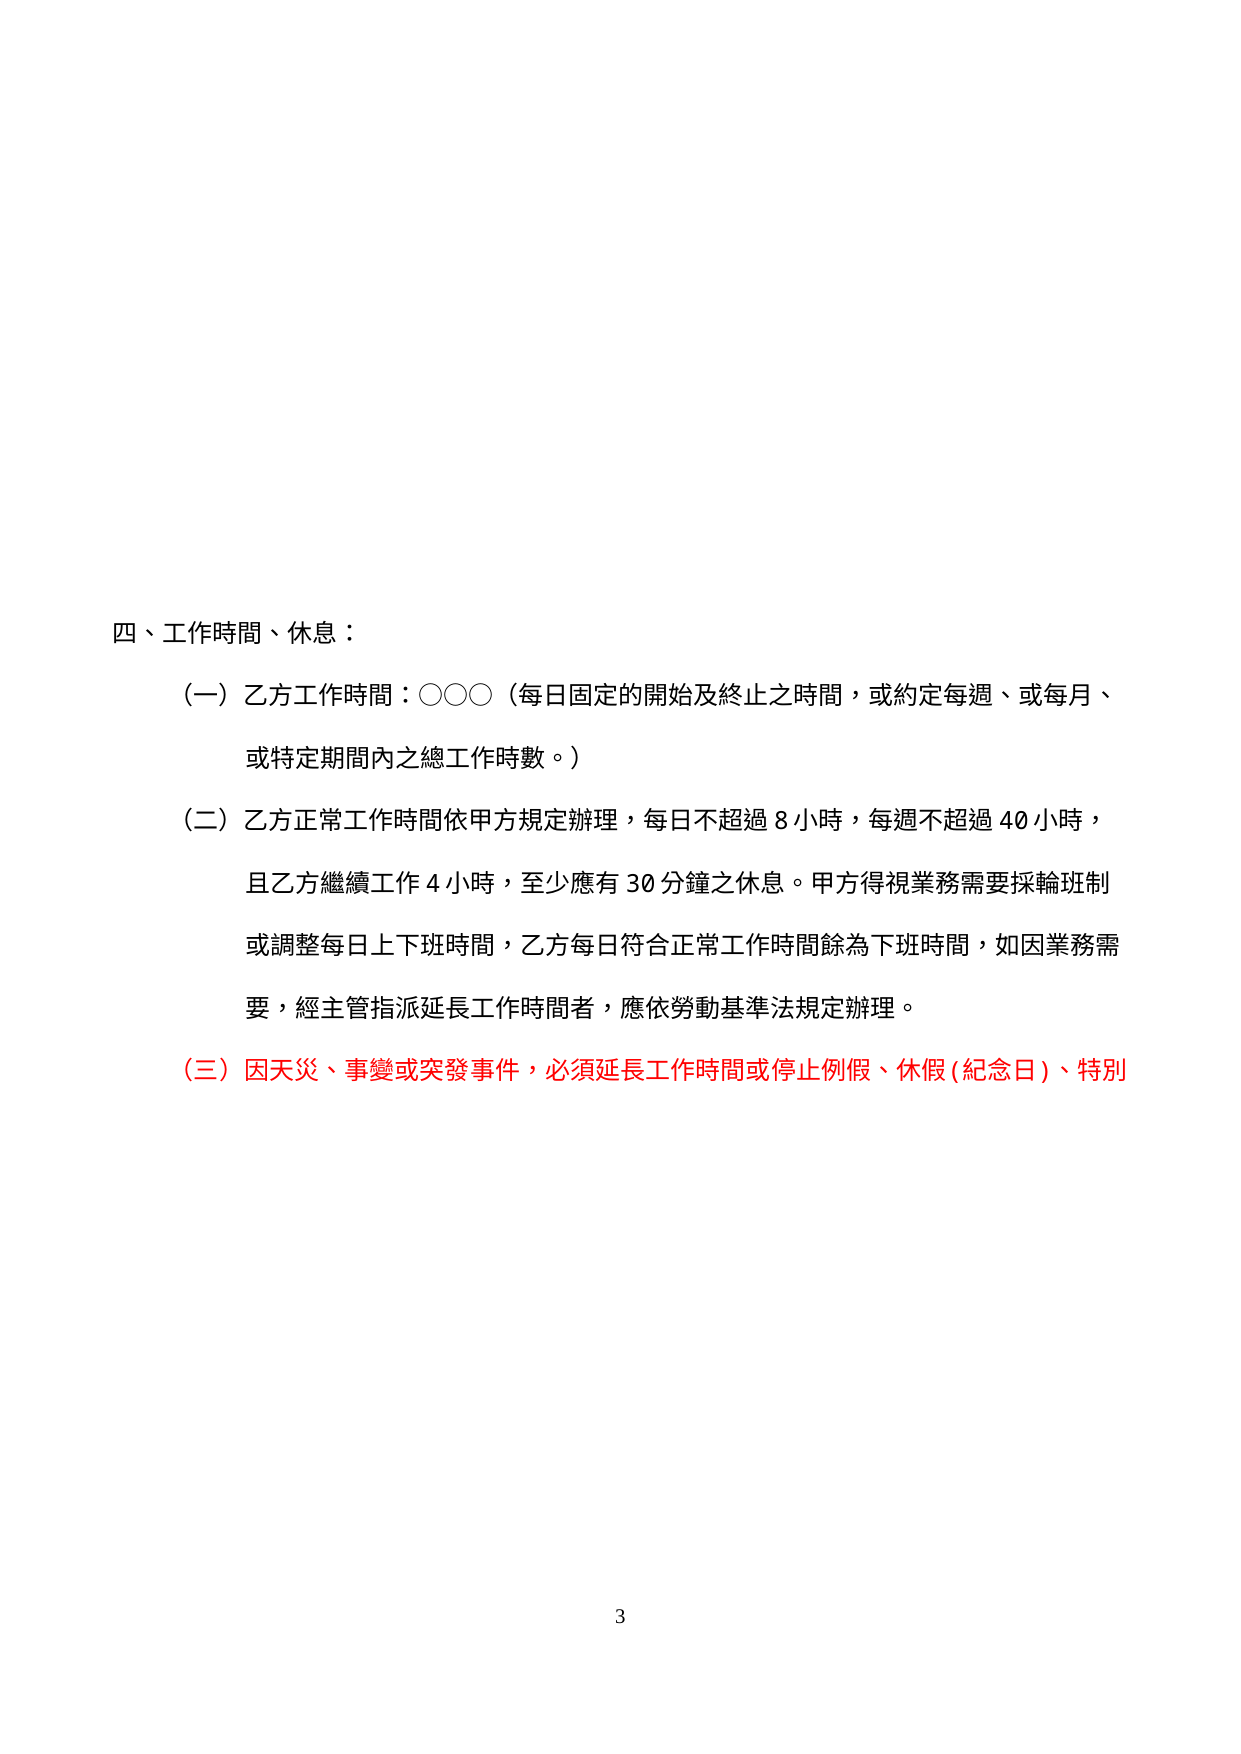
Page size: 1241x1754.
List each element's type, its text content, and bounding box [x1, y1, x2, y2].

text （一）乙方工作時間：○○○（每日固定的開始及終止之時間，或約定每週、或每月、或特定期間內之總工作時數。） [169, 652, 1128, 777]
text 四、工作時間、休息： [112, 589, 1128, 652]
text （二）乙方正常工作時間依甲方規定辦理，每日不超過8小時，每週不超過40小時，且乙方繼續工作4小時，至少應有30分鐘之休息。甲方得視業務需要採輪班制或調整每日上下班時間，乙方每日符合正常工作時間餘為下班時間，如因業務需要，經主管指派延長工作時間者，應依勞動基準法規定辦理。 [169, 777, 1128, 1027]
text （三）因天災、事變或突發事件，必須延長工作時間或停止例假、休假(紀念日)、特別 [169, 1027, 1128, 1089]
